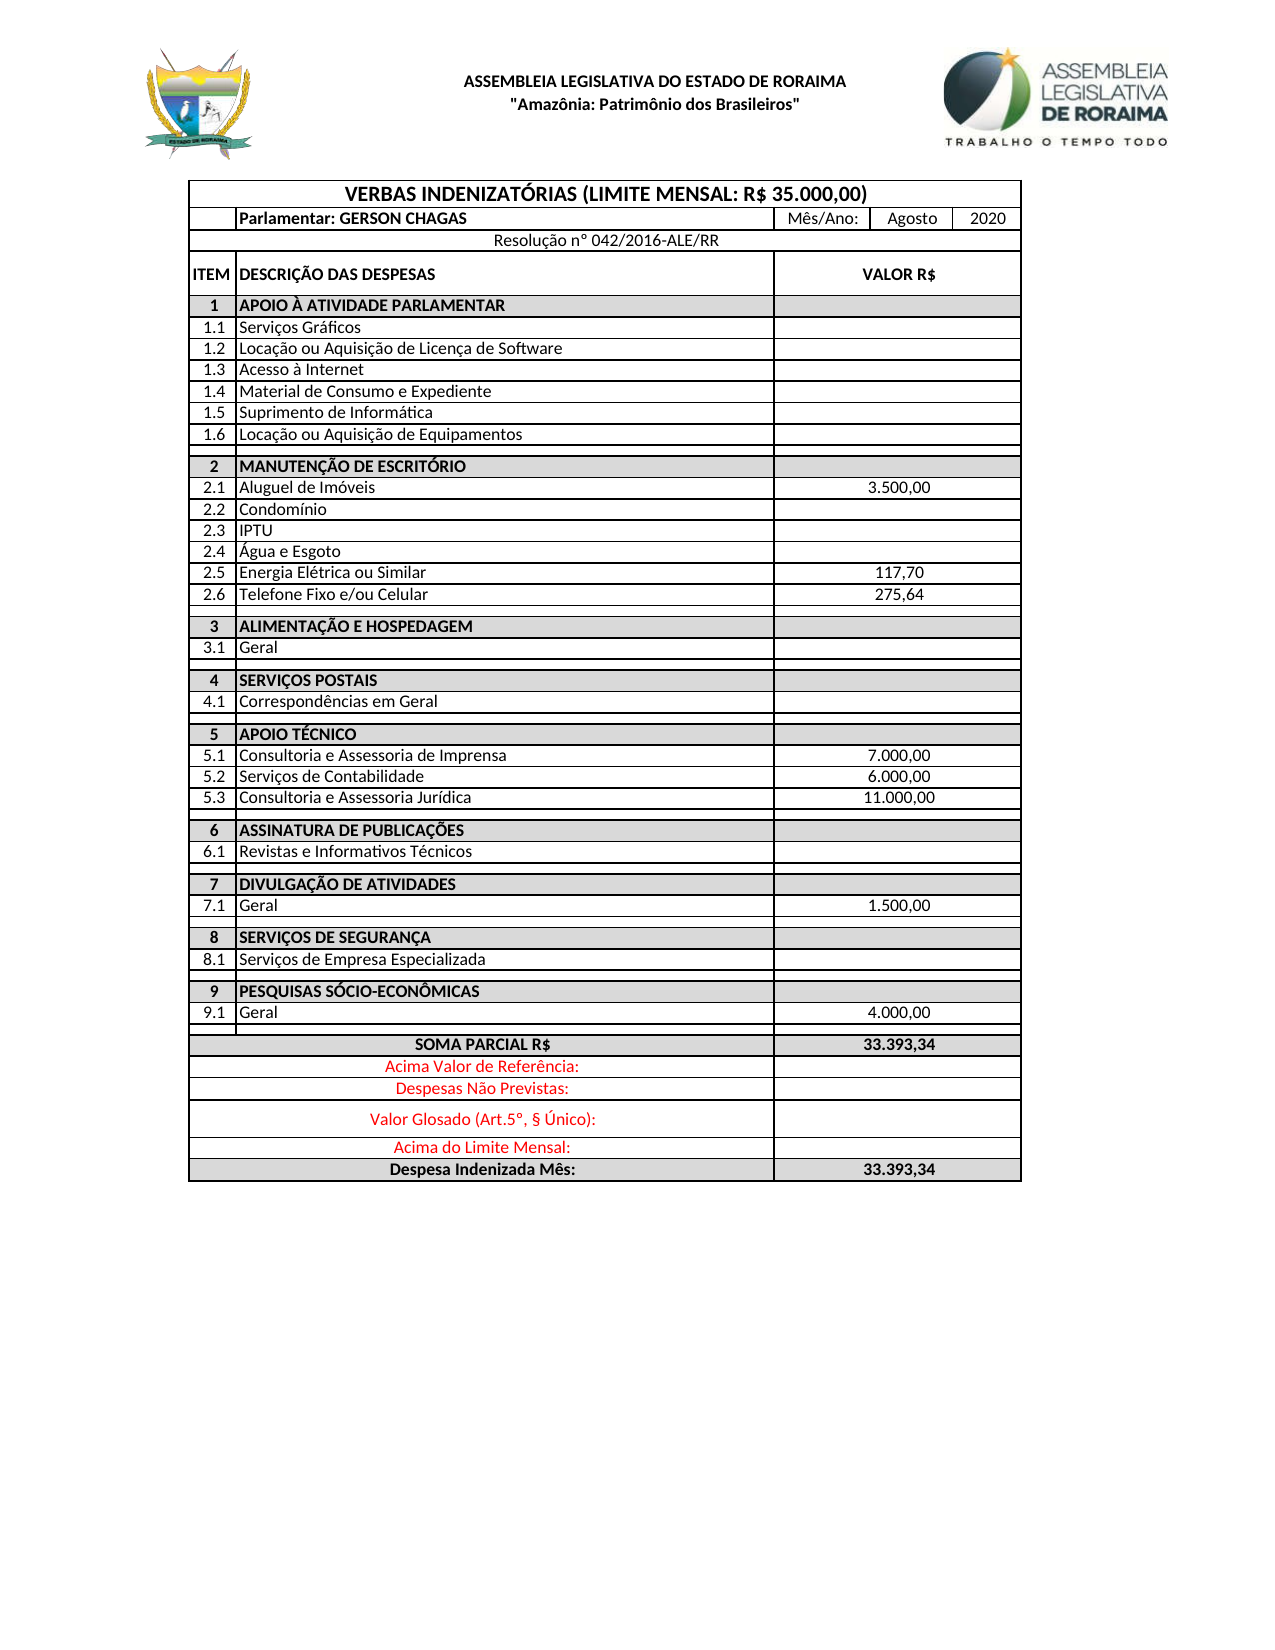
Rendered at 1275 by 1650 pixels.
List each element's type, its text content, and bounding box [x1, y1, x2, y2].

table_cell [237, 446, 773, 455]
table_cell [190, 917, 235, 927]
table_cell Consultoria e Assessoria de Imprensa [237, 746, 773, 766]
table_cell 5.2 [190, 767, 235, 787]
table_cell [775, 318, 1020, 337]
table_cell [775, 971, 1020, 980]
table_cell [190, 1025, 235, 1034]
table_cell [775, 842, 1020, 862]
table_cell [237, 714, 773, 723]
table_cell 3.500,00 [775, 478, 1020, 498]
table_cell Serviços de Contabilidade [237, 767, 773, 787]
table_cell 2.2 [190, 500, 235, 519]
table_cell Serviços Gráficos [237, 318, 773, 337]
table_cell [775, 660, 1020, 669]
table_cell [190, 810, 235, 819]
table_cell 4 [190, 671, 235, 691]
table_cell [237, 1025, 773, 1034]
table_cell [775, 725, 1020, 744]
table_cell [190, 971, 235, 980]
table_cell 2 [190, 457, 235, 477]
table_cell [190, 864, 235, 873]
table_cell Telefone Fixo e/ou Celular [237, 585, 773, 605]
table_cell 6 [190, 821, 235, 841]
table_cell 275,64 [775, 585, 1020, 605]
table_cell [237, 864, 773, 873]
table_cell [190, 660, 235, 669]
table_cell SOMA PARCIAL R$ [190, 1036, 773, 1055]
table_cell 9 [190, 982, 235, 1002]
table_cell Revistas e Informativos Técnicos [237, 842, 773, 862]
table_cell 2.4 [190, 542, 235, 562]
table_cell [775, 982, 1020, 1002]
table_cell [190, 446, 235, 455]
table_cell Água e Esgoto [237, 542, 773, 562]
table_cell 2.6 [190, 585, 235, 605]
table_cell [775, 403, 1020, 423]
table_cell [775, 639, 1020, 658]
table_cell [775, 542, 1020, 562]
table_cell [775, 1025, 1020, 1034]
table_cell [775, 500, 1020, 519]
table_cell 2.1 [190, 478, 235, 498]
table_cell [775, 864, 1020, 873]
table_cell 1.2 [190, 339, 235, 359]
table_cell DIVULGAÇÃO DE ATIVIDADES [237, 875, 773, 894]
table_cell 1.1 [190, 318, 235, 337]
table_cell 8 [190, 928, 235, 948]
table_cell 4.000,00 [775, 1003, 1020, 1023]
table_cell [775, 1138, 1020, 1158]
table_cell 5 [190, 725, 235, 744]
table_cell APOIO TÉCNICO [237, 725, 773, 744]
table_cell 1.5 [190, 403, 235, 423]
table_cell [775, 950, 1020, 969]
table_cell [775, 1101, 1020, 1136]
table_cell [775, 457, 1020, 477]
table_cell 3.1 [190, 639, 235, 658]
table_cell PESQUISAS SÓCIO-ECONÔMICAS [237, 982, 773, 1002]
table_cell 6.000,00 [775, 767, 1020, 787]
table_cell Geral [237, 639, 773, 658]
table_cell 1.500,00 [775, 896, 1020, 916]
table_cell [775, 361, 1020, 380]
table_cell [190, 606, 235, 616]
table_cell [775, 821, 1020, 841]
table_cell [775, 1057, 1020, 1077]
table_cell Suprimento de Informática [237, 403, 773, 423]
table_cell ITEM [190, 252, 235, 295]
table_cell 1.4 [190, 382, 235, 402]
table_cell Geral [237, 896, 773, 916]
table_cell ASSINATURA DE PUBLICAÇÕES [237, 821, 773, 841]
table_cell 4.1 [190, 692, 235, 712]
table_cell Serviços de Empresa Especializada [237, 950, 773, 969]
table_cell SERVIÇOS DE SEGURANÇA [237, 928, 773, 948]
table_cell [775, 917, 1020, 927]
table_cell [775, 521, 1020, 541]
table_cell [775, 1078, 1020, 1099]
table_cell ALIMENTAÇÃO E HOSPEDAGEM [237, 617, 773, 637]
table_cell 7.1 [190, 896, 235, 916]
table_cell 5.3 [190, 789, 235, 808]
table_cell [237, 606, 773, 616]
text ASSEMBLEIA LEGISLATIVA DO ESTADO DE RORAIMA [462, 70, 848, 92]
table_cell Aluguel de Imóveis [237, 478, 773, 498]
table_cell Acima Valor de Referência: [190, 1057, 773, 1077]
table_cell Acima do Limite Mensal: [190, 1138, 773, 1158]
table_cell Material de Consumo e Expediente [237, 382, 773, 402]
table_cell [775, 617, 1020, 637]
table_cell Despesas Não Previstas: [190, 1078, 773, 1099]
table_cell 2020 [953, 208, 1020, 229]
table_cell Acesso à Internet [237, 361, 773, 380]
table_cell MANUTENÇÃO DE ESCRITÓRIO [237, 457, 773, 477]
table_cell [775, 671, 1020, 691]
table_cell 1 [190, 296, 235, 316]
table_cell [775, 606, 1020, 616]
table_cell 7 [190, 875, 235, 894]
table_cell 6.1 [190, 842, 235, 862]
table_cell Resolução nº 042/2016-ALE/RR [190, 231, 1020, 250]
table_cell 2.3 [190, 521, 235, 541]
table_cell 9.1 [190, 1003, 235, 1023]
table_cell [237, 971, 773, 980]
table_cell 117,70 [775, 564, 1020, 583]
table_cell 3 [190, 617, 235, 637]
table_cell Locação ou Aquisição de Licença de Software [237, 339, 773, 359]
table_header VERBAS INDENIZATÓRIAS (LIMITE MENSAL: R$ 35.000,00) [190, 181, 1020, 207]
table_cell [190, 714, 235, 723]
table_cell [237, 660, 773, 669]
table_cell [775, 714, 1020, 723]
table_cell [775, 425, 1020, 444]
table_cell 33.393,34 [775, 1036, 1020, 1055]
table_cell Geral [237, 1003, 773, 1023]
table_cell VALOR R$ [775, 252, 1020, 295]
table_cell [237, 917, 773, 927]
table_cell Valor Glosado (Art.5º, § Único): [190, 1101, 773, 1136]
table_cell Correspondências em Geral [237, 692, 773, 712]
table_cell [775, 810, 1020, 819]
table_cell 8.1 [190, 950, 235, 969]
table_cell DESCRIÇÃO DAS DESPESAS [237, 252, 773, 295]
table_cell 1.6 [190, 425, 235, 444]
table_cell Consultoria e Assessoria Jurídica [237, 789, 773, 808]
table_cell [775, 692, 1020, 712]
table_cell 11.000,00 [775, 789, 1020, 808]
table_cell IPTU [237, 521, 773, 541]
table_cell APOIO À ATIVIDADE PARLAMENTAR [237, 296, 773, 316]
table_cell SERVIÇOS POSTAIS [237, 671, 773, 691]
table_cell 1.3 [190, 361, 235, 380]
table_cell [775, 296, 1020, 316]
table_cell 2.5 [190, 564, 235, 583]
table_cell Parlamentar: GERSON CHAGAS [237, 208, 773, 229]
table_cell 33.393,34 [775, 1159, 1020, 1180]
table_cell Locação ou Aquisição de Equipamentos [237, 425, 773, 444]
text "Amazônia: Patrimônio dos Brasileiros" [462, 93, 848, 115]
table_cell Mês/Ano: [775, 208, 869, 229]
table_cell 5.1 [190, 746, 235, 766]
table_cell Agosto [871, 208, 952, 229]
table_cell [775, 339, 1020, 359]
table_cell Condomínio [237, 500, 773, 519]
table_cell [775, 928, 1020, 948]
table_cell Energia Elétrica ou Similar [237, 564, 773, 583]
table_cell [775, 875, 1020, 894]
table_cell [237, 810, 773, 819]
table_cell 7.000,00 [775, 746, 1020, 766]
table_cell [190, 208, 235, 229]
table_cell Despesa Indenizada Mês: [190, 1159, 773, 1180]
table_cell [775, 446, 1020, 455]
table_cell [775, 382, 1020, 402]
